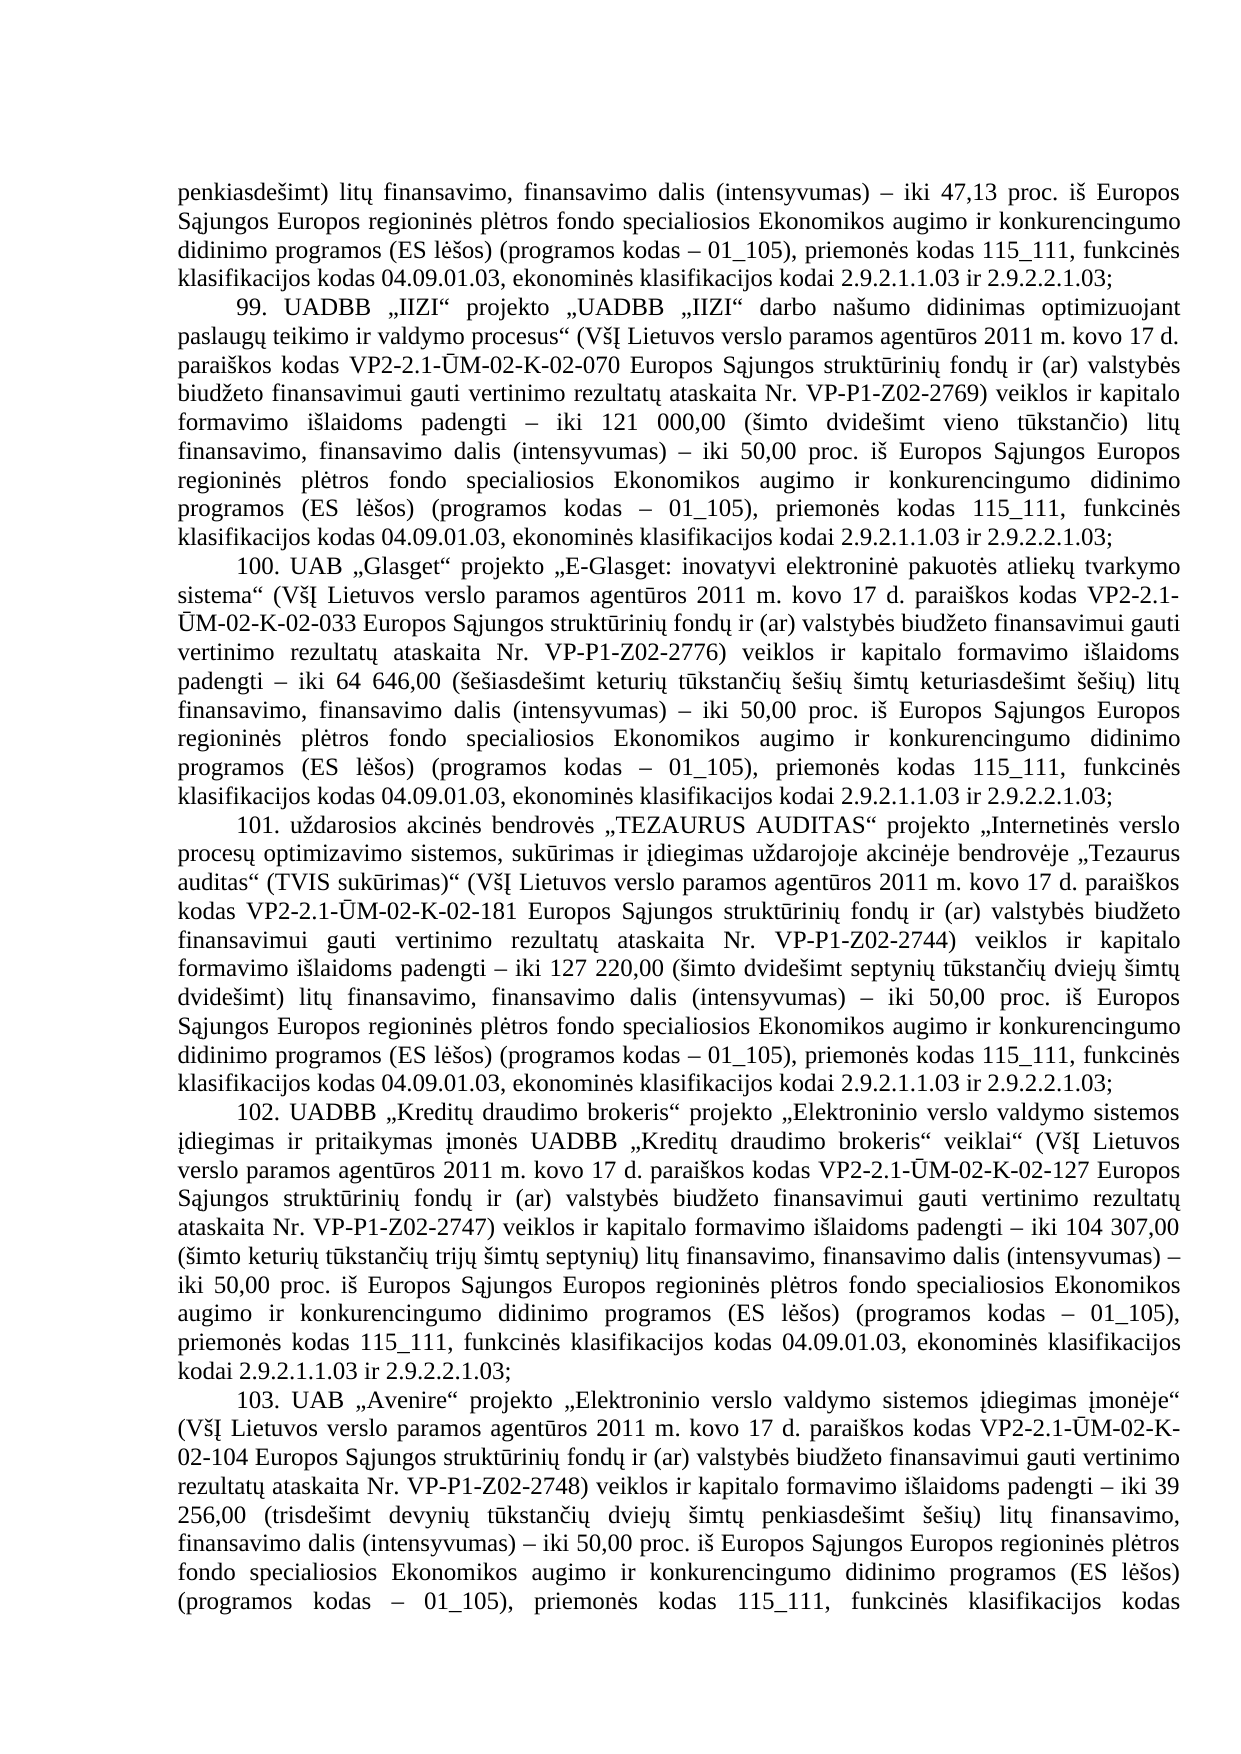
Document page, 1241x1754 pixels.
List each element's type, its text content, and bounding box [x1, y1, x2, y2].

text 100. UAB „Glasget“ projekto „E-Glasget: inovatyvi elektroninė pakuotės atliekų tvarkymo sistema“ (VšĮ Lietuvos verslo paramos agentūros 2011 m. kovo 17 d. paraiškos kodas VP2-2.1-ŪM-02-K-02-033 Europos Sąjungos struktūrinių fondų ir (ar) valstybės biudžeto finansavimui gauti vertinimo rezultatų ataskaita Nr. VP-P1-Z02-2776) veiklos ir kapitalo formavimo išlaidoms padengti – iki 64 646,00 (šešiasdešimt keturių tūkstančių šešių šimtų keturiasdešimt šešių) litų finansavimo, finansavimo dalis (intensyvumas) – iki 50,00 proc. iš Europos Sąjungos Europos regioninės plėtros fondo specialiosios Ekonomikos augimo ir konkurencingumo didinimo programos (ES lėšos) (programos kodas – 01_105), priemonės kodas 115_111, funkcinės klasifikacijos kodas 04.09.01.03, ekonominės klasifikacijos kodai 2.9.2.1.1.03 ir 2.9.2.2.1.03; [177, 551, 1181, 810]
text 99. UADBB „IIZI“ projekto „UADBB „IIZI“ darbo našumo didinimas optimizuojant paslaugų teikimo ir valdymo procesus“ (VšĮ Lietuvos verslo paramos agentūros 2011 m. kovo 17 d. paraiškos kodas VP2-2.1-ŪM-02-K-02-070 Europos Sąjungos struktūrinių fondų ir (ar) valstybės biudžeto finansavimui gauti vertinimo rezultatų ataskaita Nr. VP-P1-Z02-2769) veiklos ir kapitalo formavimo išlaidoms padengti – iki 121 000,00 (šimto dvidešimt vieno tūkstančio) litų finansavimo, finansavimo dalis (intensyvumas) – iki 50,00 proc. iš Europos Sąjungos Europos regioninės plėtros fondo specialiosios Ekonomikos augimo ir konkurencingumo didinimo programos (ES lėšos) (programos kodas – 01_105), priemonės kodas 115_111, funkcinės klasifikacijos kodas 04.09.01.03, ekonominės klasifikacijos kodai 2.9.2.1.1.03 ir 2.9.2.2.1.03; [177, 292, 1181, 551]
text 102. UADBB „Kreditų draudimo brokeris“ projekto „Elektroninio verslo valdymo sistemos įdiegimas ir pritaikymas įmonės UADBB „Kreditų draudimo brokeris“ veiklai“ (VšĮ Lietuvos verslo paramos agentūros 2011 m. kovo 17 d. paraiškos kodas VP2-2.1-ŪM-02-K-02-127 Europos Sąjungos struktūrinių fondų ir (ar) valstybės biudžeto finansavimui gauti vertinimo rezultatų ataskaita Nr. VP-P1-Z02-2747) veiklos ir kapitalo formavimo išlaidoms padengti – iki 104 307,00 (šimto keturių tūkstančių trijų šimtų septynių) litų finansavimo, finansavimo dalis (intensyvumas) – iki 50,00 proc. iš Europos Sąjungos Europos regioninės plėtros fondo specialiosios Ekonomikos augimo ir konkurencingumo didinimo programos (ES lėšos) (programos kodas – 01_105), priemonės kodas 115_111, funkcinės klasifikacijos kodas 04.09.01.03, ekonominės klasifikacijos kodai 2.9.2.1.1.03 ir 2.9.2.2.1.03; [177, 1097, 1181, 1385]
text 101. uždarosios akcinės bendrovės „TEZAURUS AUDITAS“ projekto „Internetinės verslo procesų optimizavimo sistemos, sukūrimas ir įdiegimas uždarojoje akcinėje bendrovėje „Tezaurus auditas“ (TVIS sukūrimas)“ (VšĮ Lietuvos verslo paramos agentūros 2011 m. kovo 17 d. paraiškos kodas VP2-2.1-ŪM-02-K-02-181 Europos Sąjungos struktūrinių fondų ir (ar) valstybės biudžeto finansavimui gauti vertinimo rezultatų ataskaita Nr. VP-P1-Z02-2744) veiklos ir kapitalo formavimo išlaidoms padengti – iki 127 220,00 (šimto dvidešimt septynių tūkstančių dviejų šimtų dvidešimt) litų finansavimo, finansavimo dalis (intensyvumas) – iki 50,00 proc. iš Europos Sąjungos Europos regioninės plėtros fondo specialiosios Ekonomikos augimo ir konkurencingumo didinimo programos (ES lėšos) (programos kodas – 01_105), priemonės kodas 115_111, funkcinės klasifikacijos kodas 04.09.01.03, ekonominės klasifikacijos kodai 2.9.2.1.1.03 ir 2.9.2.2.1.03; [177, 810, 1181, 1097]
text penkiasdešimt) litų finansavimo, finansavimo dalis (intensyvumas) – iki 47,13 proc. iš Europos Sąjungos Europos regioninės plėtros fondo specialiosios Ekonomikos augimo ir konkurencingumo didinimo programos (ES lėšos) (programos kodas – 01_105), priemonės kodas 115_111, funkcinės klasifikacijos kodas 04.09.01.03, ekonominės klasifikacijos kodai 2.9.2.1.1.03 ir 2.9.2.2.1.03; [177, 177, 1181, 292]
text 103. UAB „Avenire“ projekto „Elektroninio verslo valdymo sistemos įdiegimas įmonėje“ (VšĮ Lietuvos verslo paramos agentūros 2011 m. kovo 17 d. paraiškos kodas VP2-2.1-ŪM-02-K-02-104 Europos Sąjungos struktūrinių fondų ir (ar) valstybės biudžeto finansavimui gauti vertinimo rezultatų ataskaita Nr. VP-P1-Z02-2748) veiklos ir kapitalo formavimo išlaidoms padengti – iki 39 256,00 (trisdešimt devynių tūkstančių dviejų šimtų penkiasdešimt šešių) litų finansavimo, finansavimo dalis (intensyvumas) – iki 50,00 proc. iš Europos Sąjungos Europos regioninės plėtros fondo specialiosios Ekonomikos augimo ir konkurencingumo didinimo programos (ES lėšos) (programos kodas – 01_105), priemonės kodas 115_111, funkcinės klasifikacijos kodas [177, 1385, 1181, 1615]
